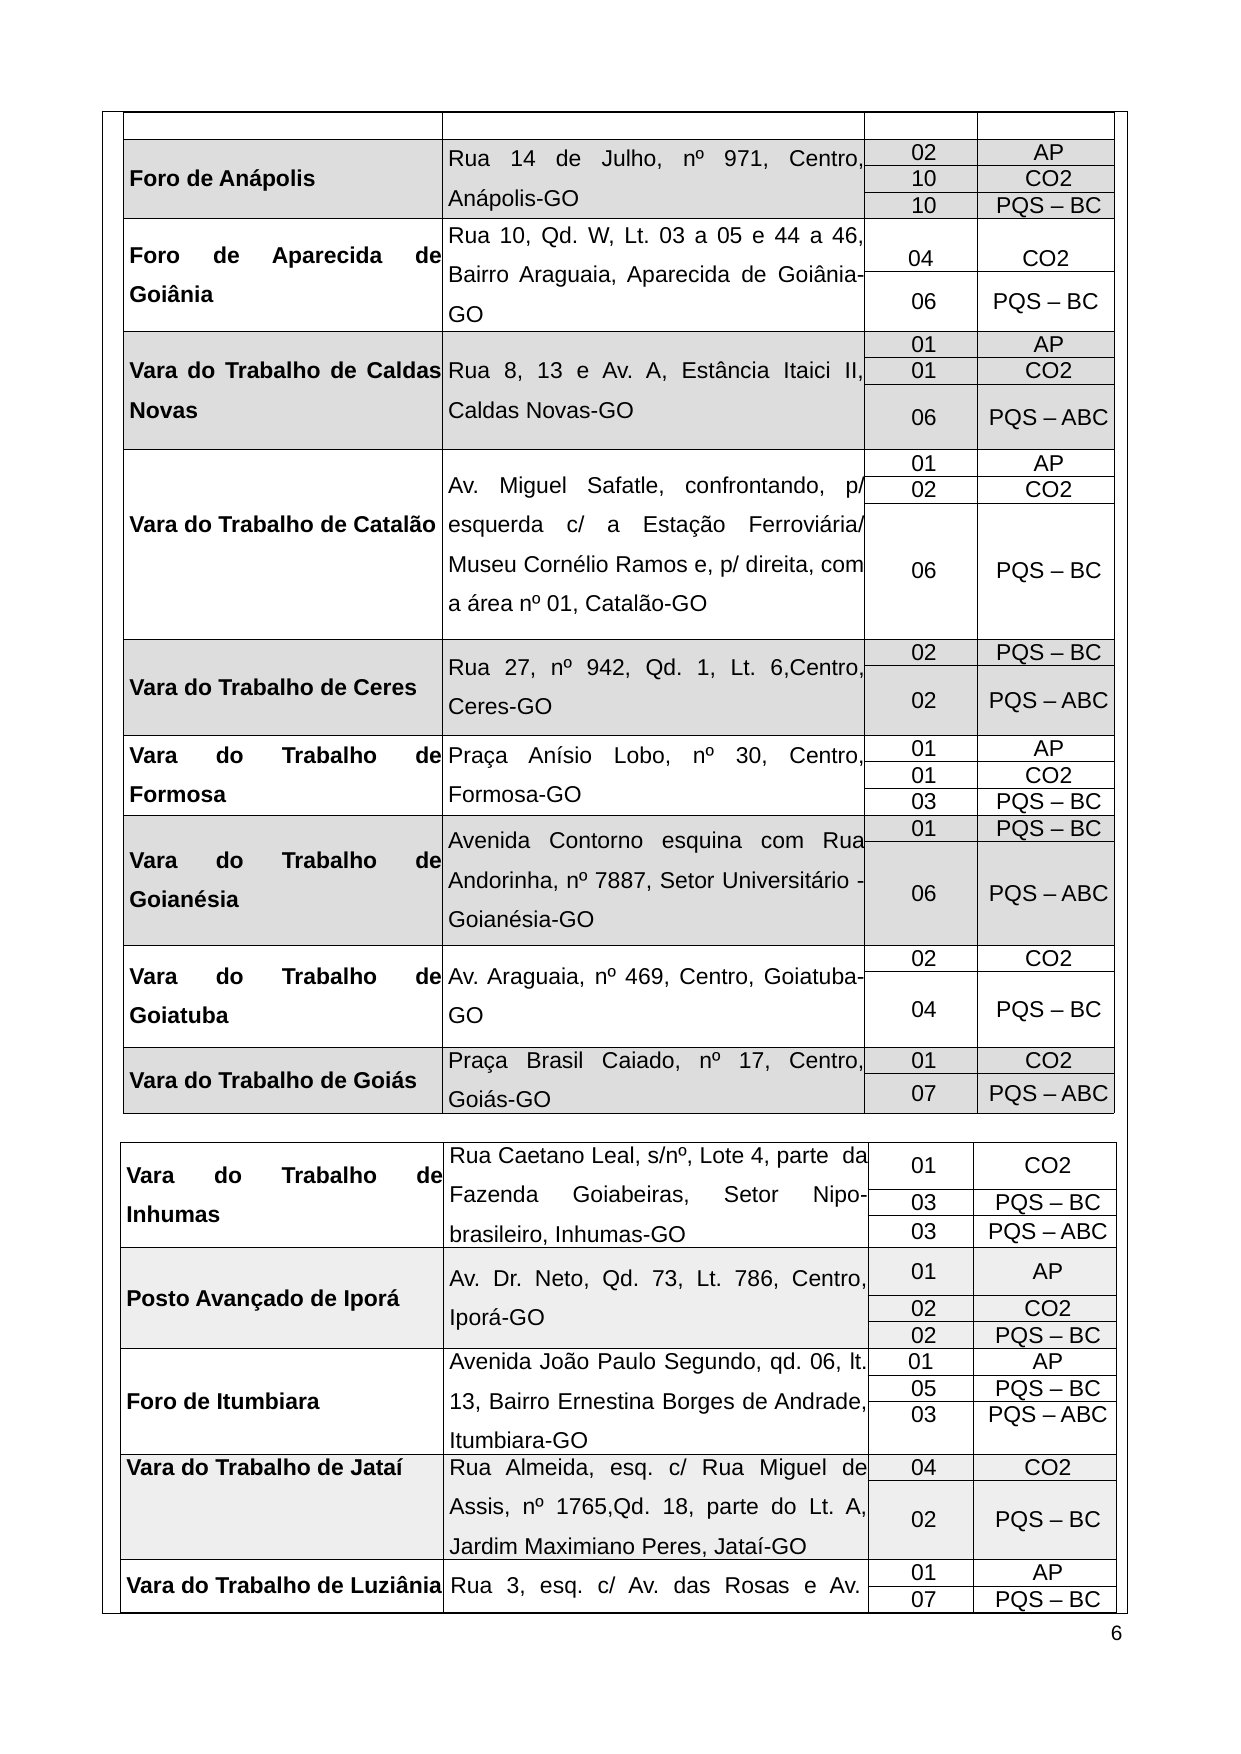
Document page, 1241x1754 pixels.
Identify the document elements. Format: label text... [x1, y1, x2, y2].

table_cell 01 [869, 1248, 973, 1295]
table_cell AP [974, 1560, 1116, 1586]
table_cell 02 [865, 640, 977, 665]
table_cell [443, 113, 864, 138]
table_cell Rua 10, Qd. W, Lt. 03 a 05 e 44 a 46, Bairro Araguaia, Aparecida de Goiânia-GO [443, 219, 864, 331]
table_cell PQS – ABC [978, 666, 1114, 735]
table_cell 01 [865, 1048, 977, 1073]
table_cell PQS – ABC [974, 1402, 1116, 1453]
table_cell 01 [865, 736, 977, 761]
table_cell PQS – ABC [978, 385, 1114, 449]
table_cell 03 [869, 1190, 973, 1215]
table_cell AP [978, 332, 1114, 357]
table_cell CO2 [974, 1455, 1116, 1480]
table_cell 06 [865, 272, 977, 331]
table_cell [103, 112, 1127, 1612]
table_cell Rua 3, esq. c/ Av. das Rosas e Av. Sarah Kubitschek, Qd. MOS, Lts 2-b/2-c, St. Mandú, Parque JK, Luziânia-GO [444, 1560, 868, 1612]
table_cell AP [978, 736, 1114, 761]
table_cell CO2 [978, 358, 1114, 384]
table_cell Praça Brasil Caiado, nº 17, Centro, Goiás-GO [443, 1048, 864, 1113]
table_cell CO2 [978, 946, 1114, 971]
table_cell 03 [865, 789, 977, 814]
table_cell AP [974, 1248, 1116, 1295]
table_cell PQS – BC [978, 972, 1114, 1047]
table_cell PQS – ABC [978, 842, 1114, 945]
table_cell 06 [865, 385, 977, 449]
table_cell AP [978, 140, 1114, 165]
table_cell PQS – BC [978, 640, 1114, 665]
table_cell 07 [865, 1074, 977, 1113]
table_cell 02 [869, 1296, 973, 1321]
table_cell 02 [865, 946, 977, 971]
table_cell 01 [865, 358, 977, 384]
table_header Rua Caetano Leal, s/nº, Lote 4, parte da Fazenda Goiabeiras, Setor Nipo-brasileiro, Inhumas-GO [444, 1143, 868, 1247]
table_cell Av. Araguaia, nº 469, Centro, Goiatuba-GO [443, 946, 864, 1047]
table_cell PQS – BC [978, 193, 1114, 218]
table_cell Vara do Trabalho de Ceres [124, 640, 442, 735]
table_header CO2 [974, 1143, 1116, 1188]
table_cell [865, 113, 977, 138]
table_cell 02 [865, 477, 977, 502]
table_cell AP [978, 450, 1114, 476]
table_cell 05 [869, 1376, 973, 1401]
table_cell 01 [865, 450, 977, 476]
table_cell [978, 113, 1114, 138]
table_cell 02 [865, 666, 977, 735]
table_cell CO2 [974, 1296, 1116, 1321]
table_cell Vara do Trabalho de Luziânia [121, 1560, 443, 1612]
table_cell Foro de Aparecida de Goiânia [124, 219, 442, 331]
table_cell Praça Anísio Lobo, nº 30, Centro, Formosa-GO [443, 736, 864, 814]
table_cell 02 [865, 140, 977, 165]
table_cell 03 [869, 1402, 973, 1453]
table_cell PQS – BC [978, 789, 1114, 814]
table_cell PQS – BC [974, 1322, 1116, 1348]
table_cell Vara do Trabalho de Catalão [124, 450, 442, 638]
table_cell 07 [869, 1587, 973, 1612]
table_cell PQS – BC [978, 272, 1114, 331]
table_cell Av. Dr. Neto, Qd. 73, Lt. 786, Centro, Iporá-GO [444, 1248, 868, 1348]
table_cell 03 [869, 1216, 973, 1247]
table_cell Vara do Trabalho de Goianésia [124, 816, 442, 945]
table_cell 01 [865, 762, 977, 788]
table_cell CO2 [978, 477, 1114, 502]
table_cell 01 [865, 332, 977, 357]
table_cell 04 [865, 972, 977, 1047]
table_cell [124, 113, 442, 138]
table_cell CO2 [978, 219, 1114, 271]
table_cell CO2 [978, 1048, 1114, 1073]
table_cell Avenida João Paulo Segundo, qd. 06, lt. 13, Bairro Ernestina Borges de Andrade, Itumbiara-GO [444, 1349, 868, 1453]
table_cell PQS – ABC [978, 1074, 1114, 1113]
table_cell 10 [865, 166, 977, 192]
table_cell 04 [865, 219, 977, 271]
table_cell PQS – ABC [974, 1216, 1116, 1247]
table_cell PQS – BC [974, 1481, 1116, 1559]
table_cell 01 [869, 1560, 973, 1586]
table_cell AP [974, 1349, 1116, 1374]
table_cell Vara do Trabalho de Goiás [124, 1048, 442, 1113]
table_cell Vara do Trabalho de Jataí [121, 1455, 443, 1559]
table_cell Avenida Contorno esquina com Rua Andorinha, nº 7887, Setor Universitário - Goianésia-GO [443, 816, 864, 945]
table_cell Av. Miguel Safatle, confrontando, p/ esquerda c/ a Estação Ferroviária/ Museu Cornélio Ramos e, p/ direita, com a área nº 01, Catalão-GO [443, 450, 864, 638]
table_cell Posto Avançado de Iporá [121, 1248, 443, 1348]
table_cell 01 [869, 1349, 973, 1374]
table_cell Rua 14 de Julho, nº 971, Centro, Anápolis-GO [443, 140, 864, 218]
table_cell 02 [869, 1481, 973, 1559]
table_cell PQS – BC [974, 1587, 1116, 1612]
table_cell Vara do Trabalho de Goiatuba [124, 946, 442, 1047]
table_cell Vara do Trabalho de Caldas Novas [124, 332, 442, 449]
table_cell PQS – BC [974, 1376, 1116, 1401]
table_cell Rua 8, 13 e Av. A, Estância Itaici II, Caldas Novas-GO [443, 332, 864, 449]
table_cell PQS – BC [978, 816, 1114, 841]
table_cell Foro de Itumbiara [121, 1349, 443, 1453]
table_cell 02 [869, 1322, 973, 1348]
table_cell CO2 [978, 762, 1114, 788]
table_cell 01 [865, 816, 977, 841]
table_cell CO2 [978, 166, 1114, 192]
table_cell 06 [865, 842, 977, 945]
table_header 01 [869, 1143, 973, 1188]
table_cell PQS – BC [974, 1190, 1116, 1215]
table_cell 10 [865, 193, 977, 218]
table_header Vara do Trabalho de Inhumas [121, 1143, 443, 1247]
table_cell Vara do Trabalho de Formosa [124, 736, 442, 814]
table_cell Foro de Anápolis [124, 140, 442, 218]
table_cell 06 [865, 504, 977, 638]
table_cell 04 [869, 1455, 973, 1480]
table_cell Rua 27, nº 942, Qd. 1, Lt. 6,Centro, Ceres-GO [443, 640, 864, 735]
table_cell PQS – BC [978, 504, 1114, 638]
table_cell Rua Almeida, esq. c/ Rua Miguel de Assis, nº 1765,Qd. 18, parte do Lt. A, Jardim Maximiano Peres, Jataí-GO [444, 1455, 868, 1559]
